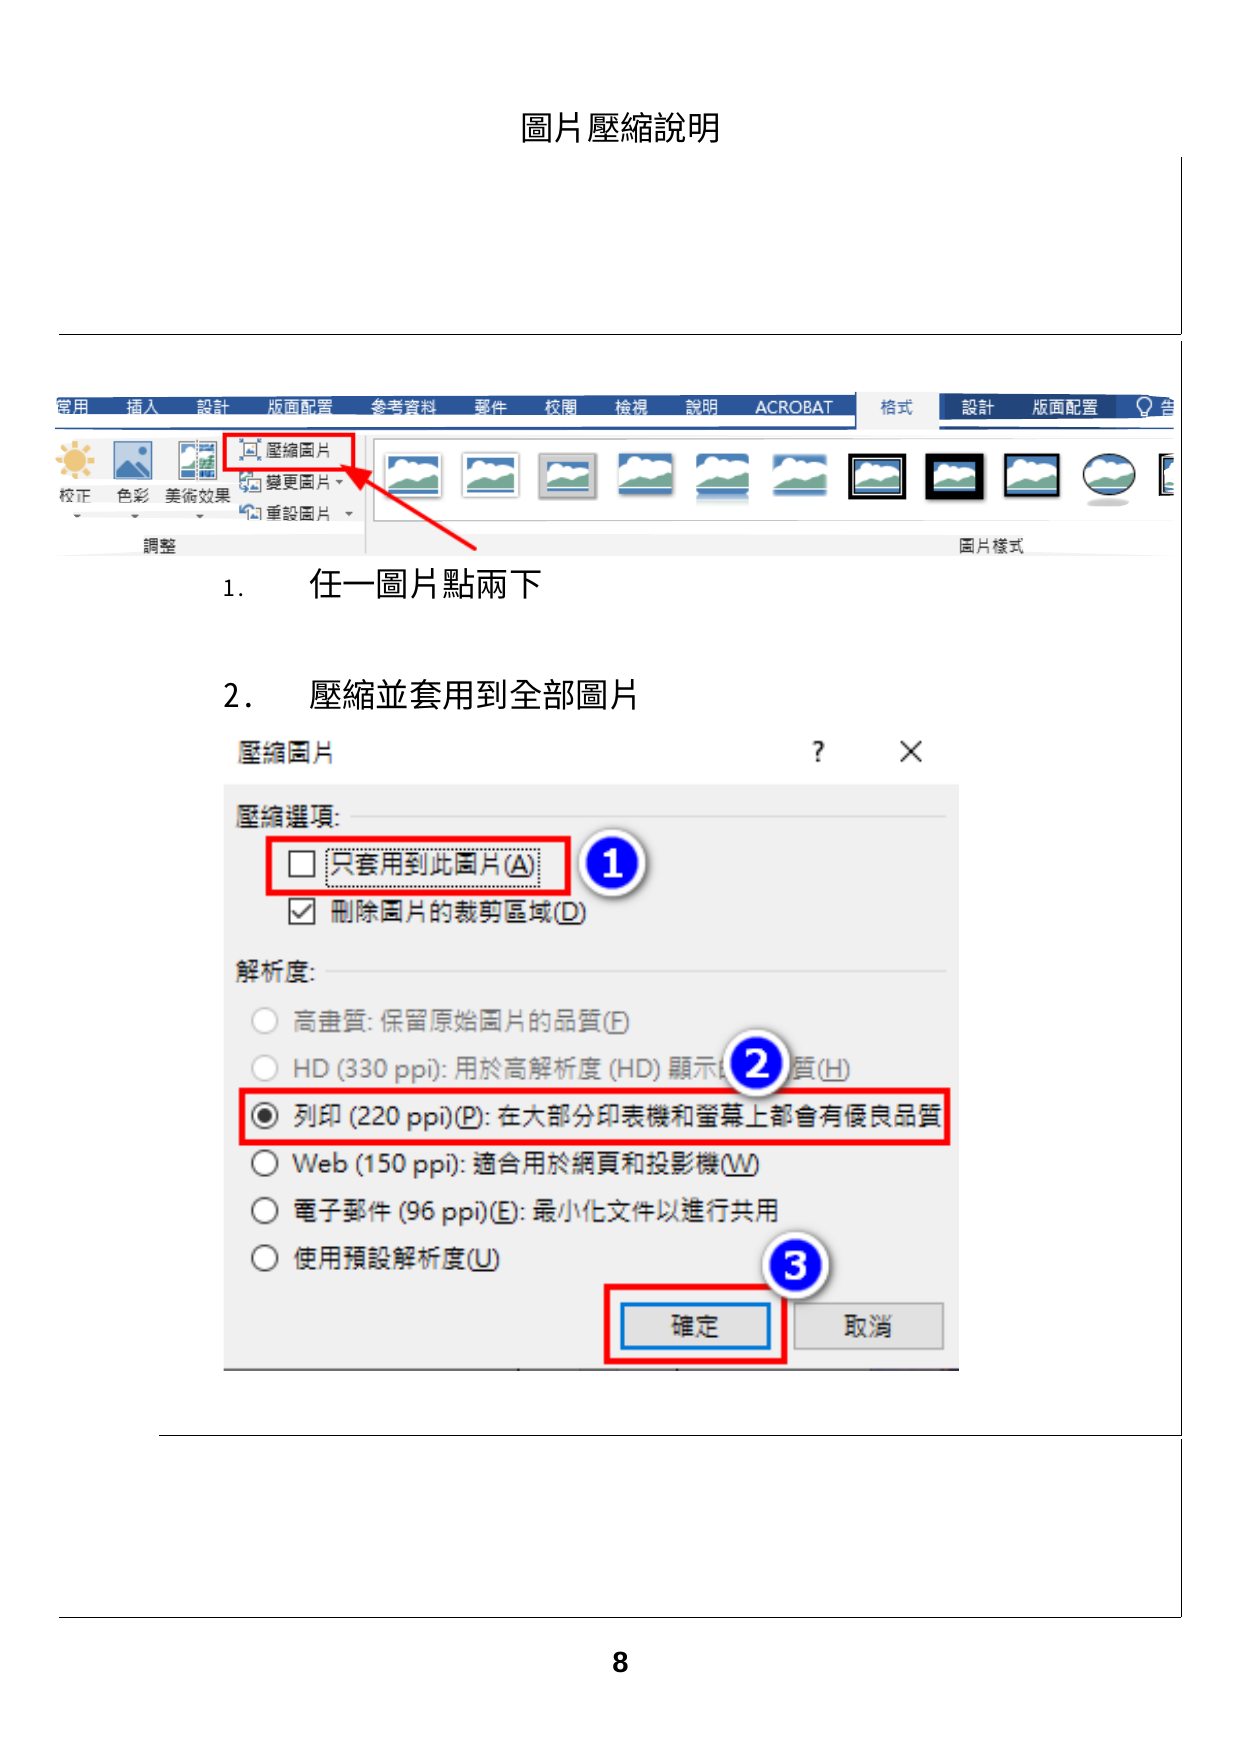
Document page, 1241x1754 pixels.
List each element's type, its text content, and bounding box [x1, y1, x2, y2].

text 圖片壓縮說明 [59, 101, 1181, 149]
list 壓縮並套用到全部圖片 [159, 604, 1181, 717]
list 任一圖片點兩下 [159, 341, 1181, 604]
